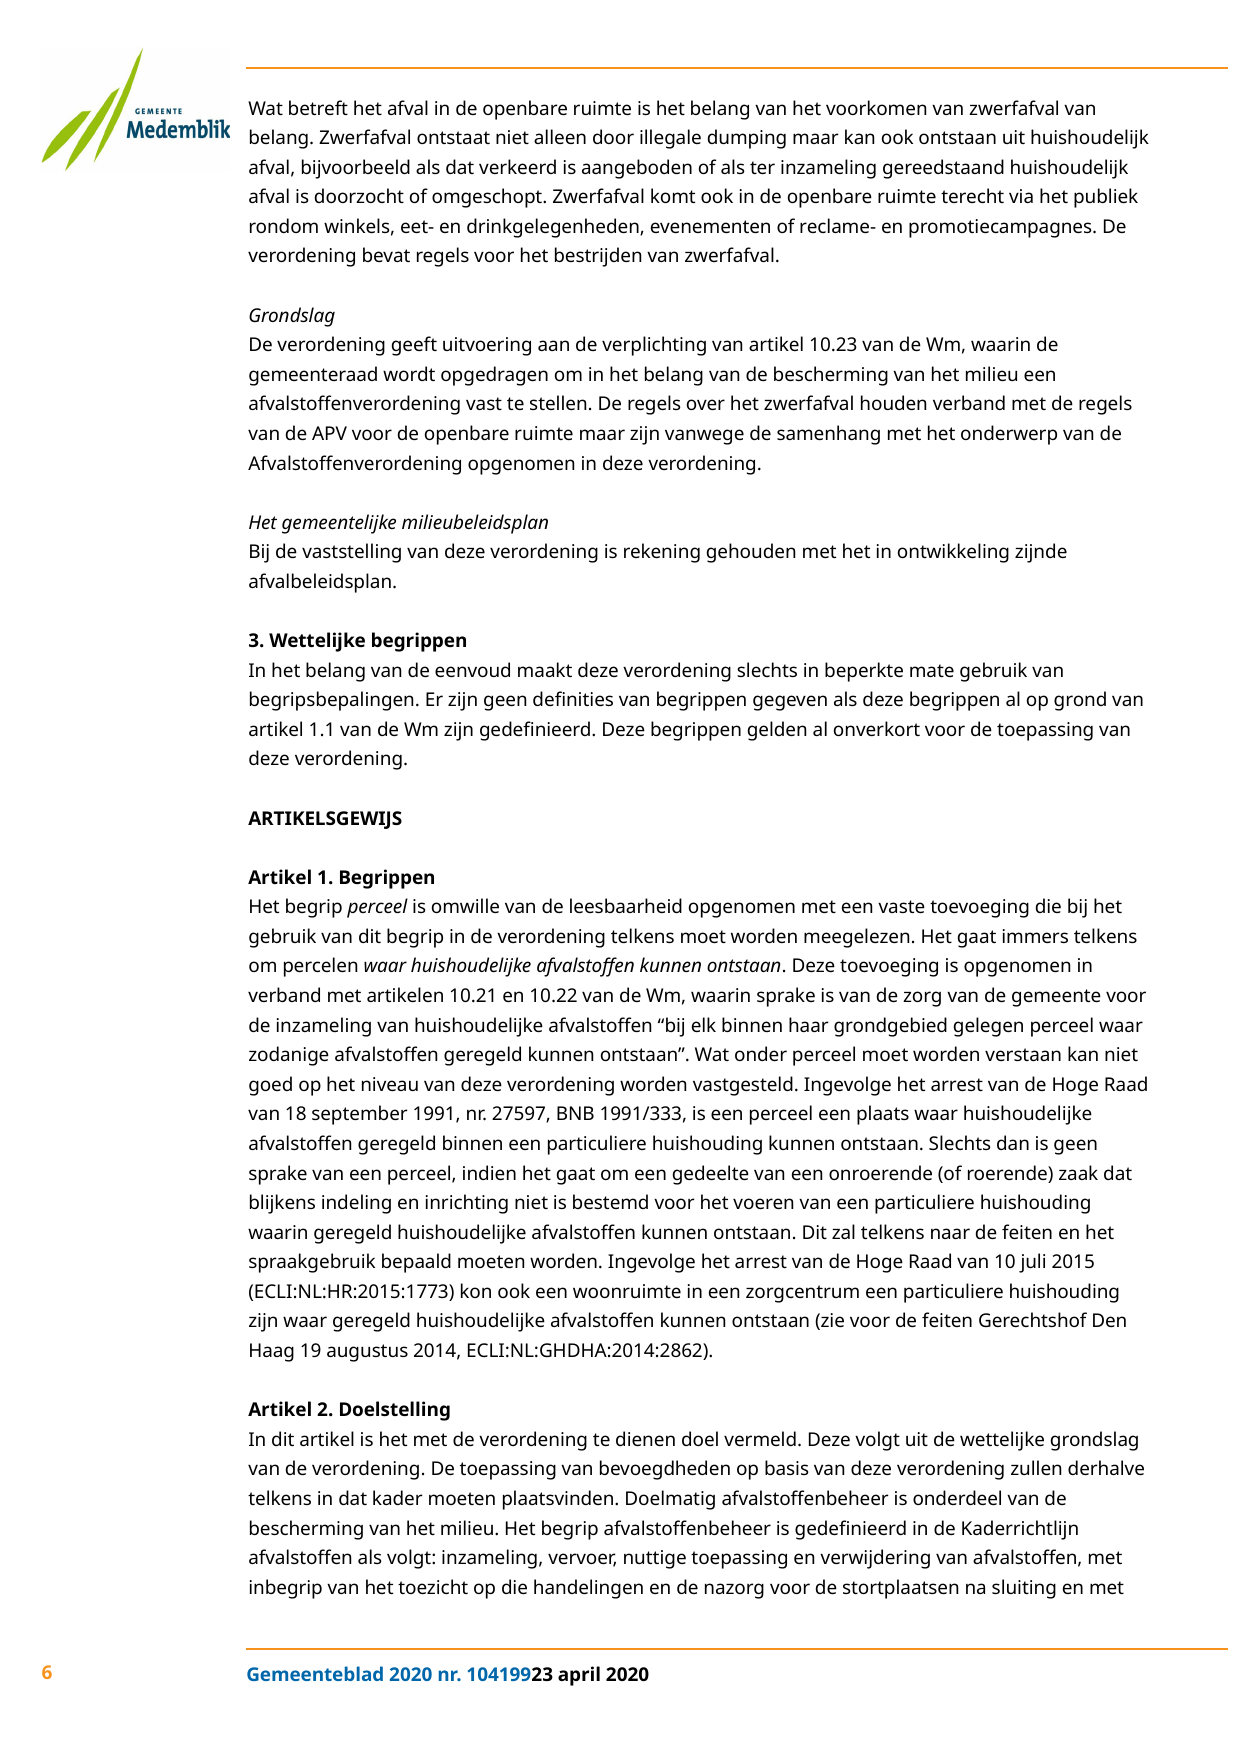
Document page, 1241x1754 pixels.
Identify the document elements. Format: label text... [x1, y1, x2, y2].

text Het begrip perceel is omwille van de leesbaarheid opgenomen met een vaste toevoeging die bij het gebruik van dit begrip in de verordening telkens moet worden meegelezen. Het gaat immers telkens om percelen waar huishoudelijke afvalstoffen kunnen ontstaan. Deze toevoeging is opgenomen in verband met artikelen 10.21 en 10.22 van de Wm, waarin sprake is van de zorg van de gemeente voor de inzameling van huishoudelijke afvalstoffen “bij elk binnen haar grondgebied gelegen perceel waar zodanige afvalstoffen geregeld kunnen ontstaan”. Wat onder perceel moet worden verstaan kan niet goed op het niveau van deze verordening worden vastgesteld. Ingevolge het arrest van de Hoge Raad van 18 september 1991, nr. 27597, BNB 1991/333, is een perceel een plaats waar huishoudelijke afvalstoffen geregeld binnen een particuliere huishouding kunnen ontstaan. Slechts dan is geen sprake van een perceel, indien het gaat om een gedeelte van een onroerende (of roerende) zaak dat blijkens indeling en inrichting niet is bestemd voor het voeren van een particuliere huishouding waarin geregeld huishoudelijke afvalstoffen kunnen ontstaan. Dit zal telkens naar de feiten en het spraakgebruik bepaald moeten worden. Ingevolge het arrest van de Hoge Raad van 10 juli 2015 (ECLI:NL:HR:2015:1773) kon ook een woonruimte in een zorgcentrum een particuliere huishouding zijn waar geregeld huishoudelijke afvalstoffen kunnen ontstaan (zie voor de feiten Gerechtshof Den Haag 19 augustus 2014, ECLI:NL:GHDHA:2014:2862). [248, 893, 1152, 1363]
text ARTIKELSGEWIJS [248, 805, 1152, 831]
text Grondslag [248, 302, 1152, 328]
picture [41, 47, 231, 172]
text 3. Wettelijke begrippen [248, 627, 1152, 653]
text De verordening geeft uitvoering aan de verplichting van artikel 10.23 van de Wm, waarin de gemeenteraad wordt opgedragen om in het belang van de bescherming van het milieu een afvalstoffenverordening vast te stellen. De regels over het zwerfafval houden verband met de regels van de APV voor de openbare ruimte maar zijn vanwege de samenhang met het onderwerp van de Afvalstoffenverordening opgenomen in deze verordening. [248, 331, 1152, 476]
text Artikel 2. Doelstelling [248, 1396, 1152, 1422]
text In dit artikel is het met de verordening te dienen doel vermeld. Deze volgt uit de wettelijke grondslag van de verordening. De toepassing van bevoegdheden op basis van deze verordening zullen derhalve telkens in dat kader moeten plaatsvinden. Doelmatig afvalstoffenbeheer is onderdeel van de bescherming van het milieu. Het begrip afvalstoffenbeheer is gedefinieerd in de Kaderrichtlijn afvalstoffen als volgt: inzameling, vervoer, nuttige toepassing en verwijdering van afvalstoffen, met inbegrip van het toezicht op die handelingen en de nazorg voor de stortplaatsen na sluiting en met [248, 1426, 1152, 1600]
text Artikel 1. Begrippen [248, 864, 1152, 890]
text In het belang van de eenvoud maakt deze verordening slechts in beperkte mate gebruik van begripsbepalingen. Er zijn geen definities van begrippen gegeven als deze begrippen al op grond van artikel 1.1 van de Wm zijn gedefinieerd. Deze begrippen gelden al onverkort voor de toepassing van deze verordening. [248, 657, 1152, 771]
text Wat betreft het afval in de openbare ruimte is het belang van het voorkomen van zwerfafval van belang. Zwerfafval ontstaat niet alleen door illegale dumping maar kan ook ontstaan uit huishoudelijk afval, bijvoorbeeld als dat verkeerd is aangeboden of als ter inzameling gereedstaand huishoudelijk afval is doorzocht of omgeschopt. Zwerfafval komt ook in de openbare ruimte terecht via het publiek rondom winkels, eet- en drinkgelegenheden, evenementen of reclame- en promotiecampagnes. De verordening bevat regels voor het bestrijden van zwerfafval. [248, 95, 1152, 268]
text Bij de vaststelling van deze verordening is rekening gehouden met het in ontwikkeling zijnde afvalbeleidsplan. [248, 538, 1152, 594]
text Het gemeentelijke milieubeleidsplan [248, 509, 1152, 535]
